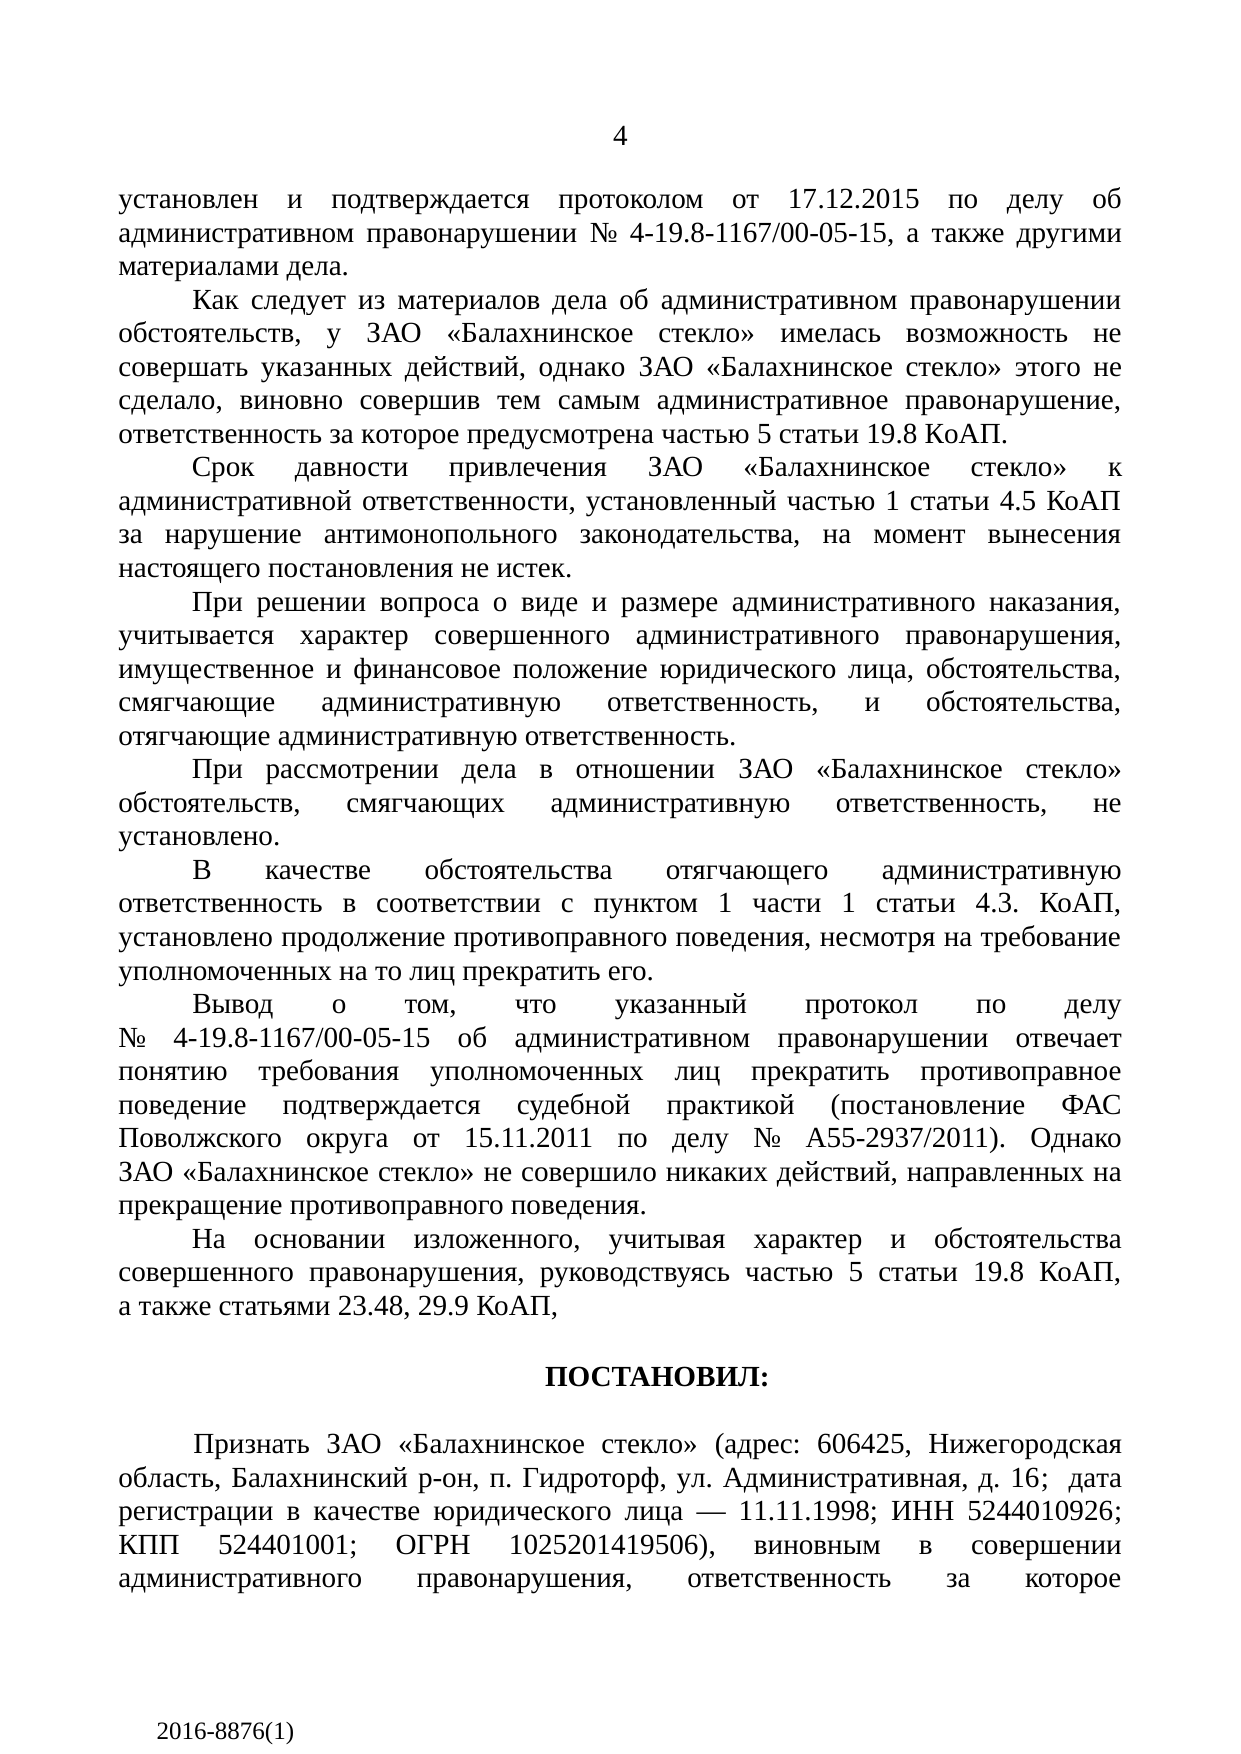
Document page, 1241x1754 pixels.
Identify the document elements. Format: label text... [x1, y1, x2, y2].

list Вывод о том, что указанный протокол по делу № 4-19.8-1167/00-05-15 об административном правонарушении отвечает понятию требования уполномоченных лиц прекратить противоправное поведение подтверждается судебной практикой (постановление ФАС Поволжского округа от 15.11.2011 по делу № А55-2937/2011). Однако ЗАО «Балахнинское стекло» не совершило никаких действий, направленных на прекращение противоправного поведения. [118, 986, 1122, 1221]
text В качестве обстоятельства отягчающего административную ответственность в соответствии с пунктом 1 части 1 статьи 4.3. КоАП, установлено продолжение противоправного поведения, несмотря на требование уполномоченных на то лиц прекратить его. [118, 852, 1122, 986]
text Признать ЗАО «Балахнинское стекло» (адрес: 606425, Нижегородская область, Балахнинский р-он, п. Гидроторф, ул. Административная, д. 16; дата регистрации в качестве юридического лица — 11.11.1998; ИНН 5244010926; КПП 524401001; ОГРН 1025201419506), виновным в совершении административного правонарушения, ответственность за которое [118, 1426, 1122, 1594]
text При решении вопроса о виде и размере административного наказания, учитывается характер совершенного административного правонарушения, имущественное и финансовое положение юридического лица, обстоятельства, смягчающие административную ответственность, и обстоятельства, отягчающие административную ответственность. [118, 584, 1122, 751]
text Срок давности привлечения ЗАО «Балахнинское стекло» к административной ответственности, установленный частью 1 статьи 4.5 КоАП за нарушение антимонопольного законодательства, на момент вынесения настоящего постановления не истек. [118, 449, 1122, 584]
text установлен и подтверждается протоколом от 17.12.2015 по делу об административном правонарушении № 4-19.8-1167/00-05-15, а также другими материалами дела. [118, 181, 1122, 282]
text При рассмотрении дела в отношении ЗАО «Балахнинское стекло» обстоятельств, смягчающих административную ответственность, не установлено. [118, 751, 1122, 852]
text ПОСТАНОВИЛ: [118, 1355, 1122, 1393]
text На основании изложенного, учитывая характер и обстоятельства совершенного правонарушения, руководствуясь частью 5 статьи 19.8 КоАП, а также статьями 23.48, 29.9 КоАП, [118, 1221, 1122, 1322]
text Как следует из материалов дела об административном правонарушении обстоятельств, у ЗАО «Балахнинское стекло» имелась возможность не совершать указанных действий, однако ЗАО «Балахнинское стекло» этого не сделало, виновно совершив тем самым административное правонарушение, ответственность за которое предусмотрена частью 5 статьи 19.8 КоАП. [118, 282, 1122, 449]
